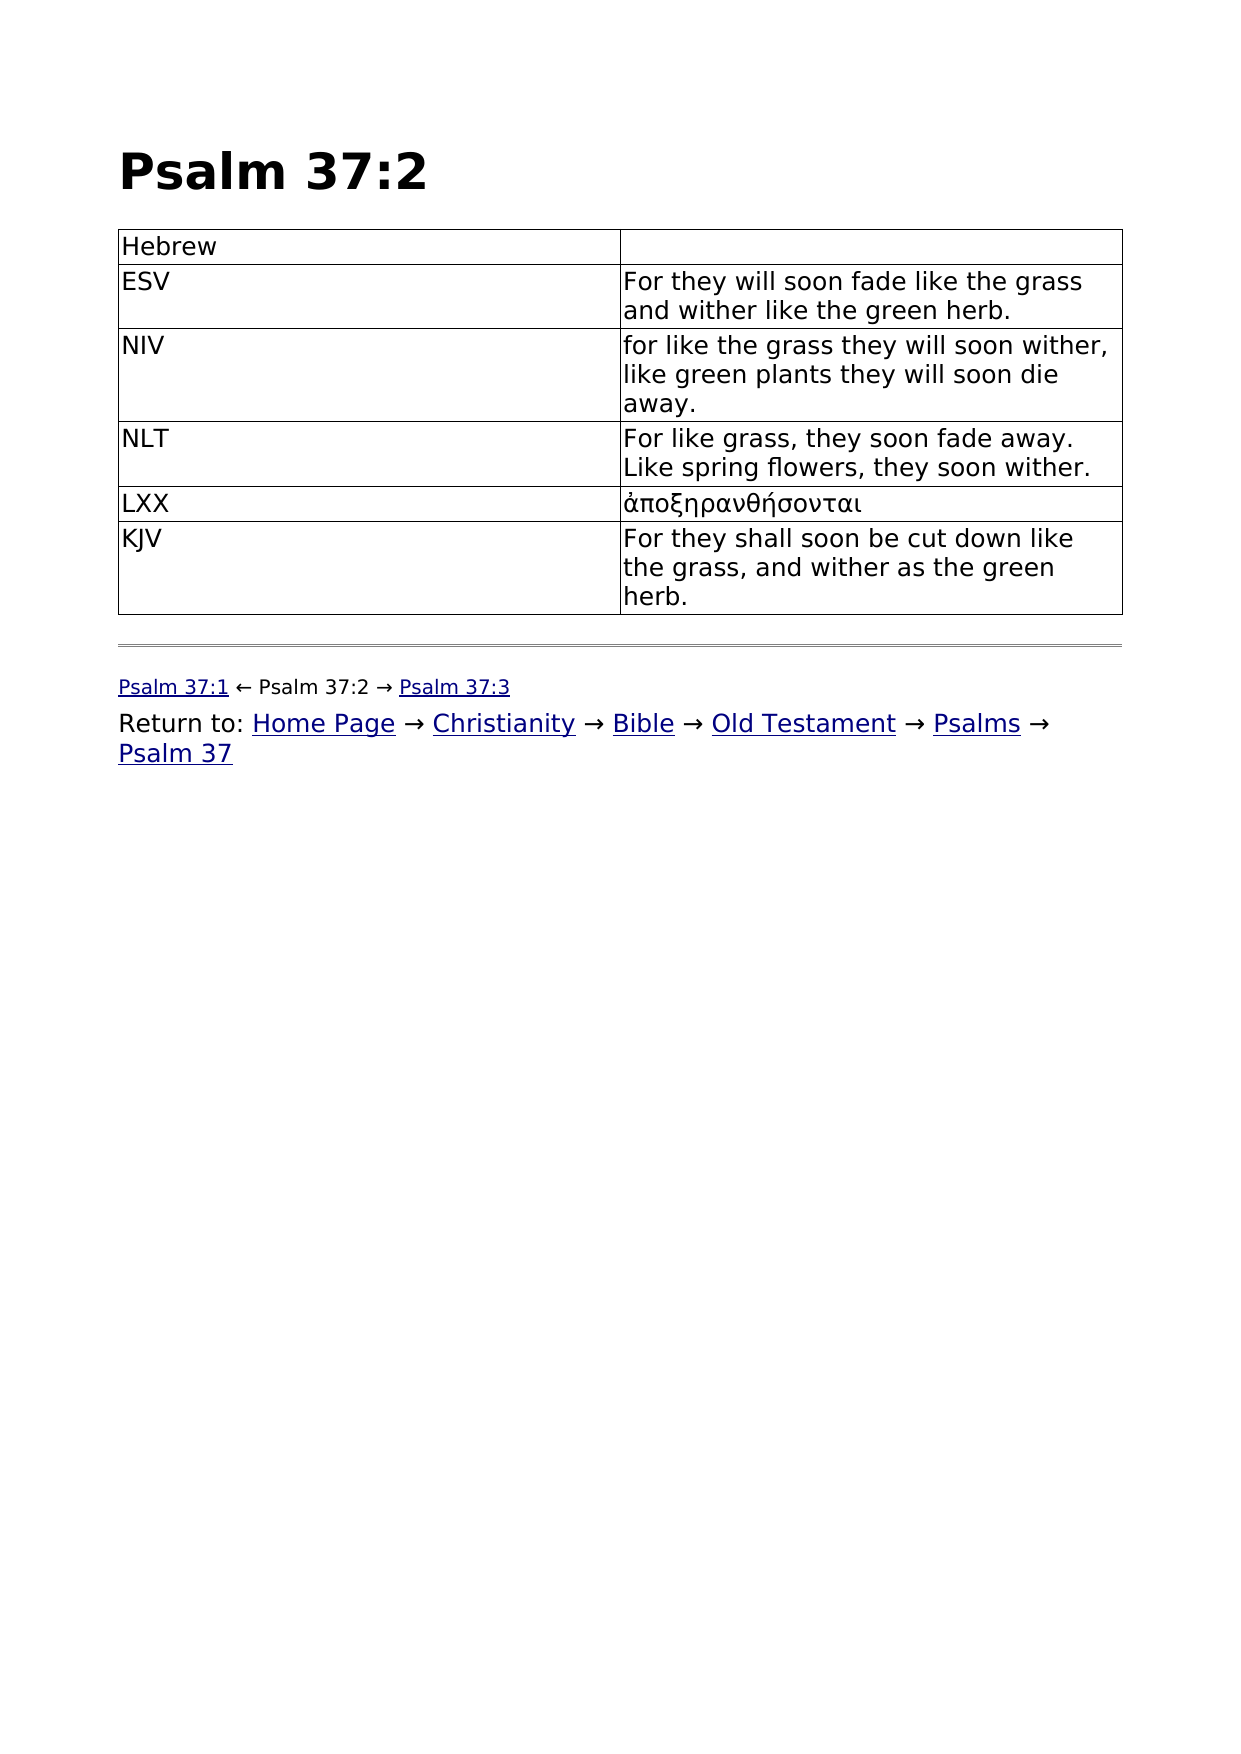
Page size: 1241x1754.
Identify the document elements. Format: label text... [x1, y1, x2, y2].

table_cell ἀποξηρανθήσονται [621, 487, 1122, 521]
table_cell for like the grass they will soon wither, like green plants they will soon die away. [621, 329, 1122, 421]
text Psalm 37:1 ← Psalm 37:2 → Psalm 37:3 [118, 676, 1122, 709]
table_cell For they will soon fade like the grass and wither like the green herb. [621, 265, 1122, 328]
table_cell For like grass, they soon fade away. Like spring flowers, they soon wither. [621, 422, 1122, 486]
table_header Hebrew [119, 230, 620, 264]
subtitle Psalm 37:2 [118, 143, 1122, 201]
table_cell For they shall soon be cut down like the grass, and wither as the green herb. [621, 522, 1122, 614]
table_cell NIV [119, 329, 620, 421]
table_cell KJV [119, 522, 620, 614]
table_cell LXX [119, 487, 620, 521]
table_header [621, 230, 1122, 264]
table_cell NLT [119, 422, 620, 486]
text Return to: Home Page → Christianity → Bible → Old Testament → Psalms → Psalm 37 [118, 709, 1122, 768]
table_cell ESV [119, 265, 620, 328]
